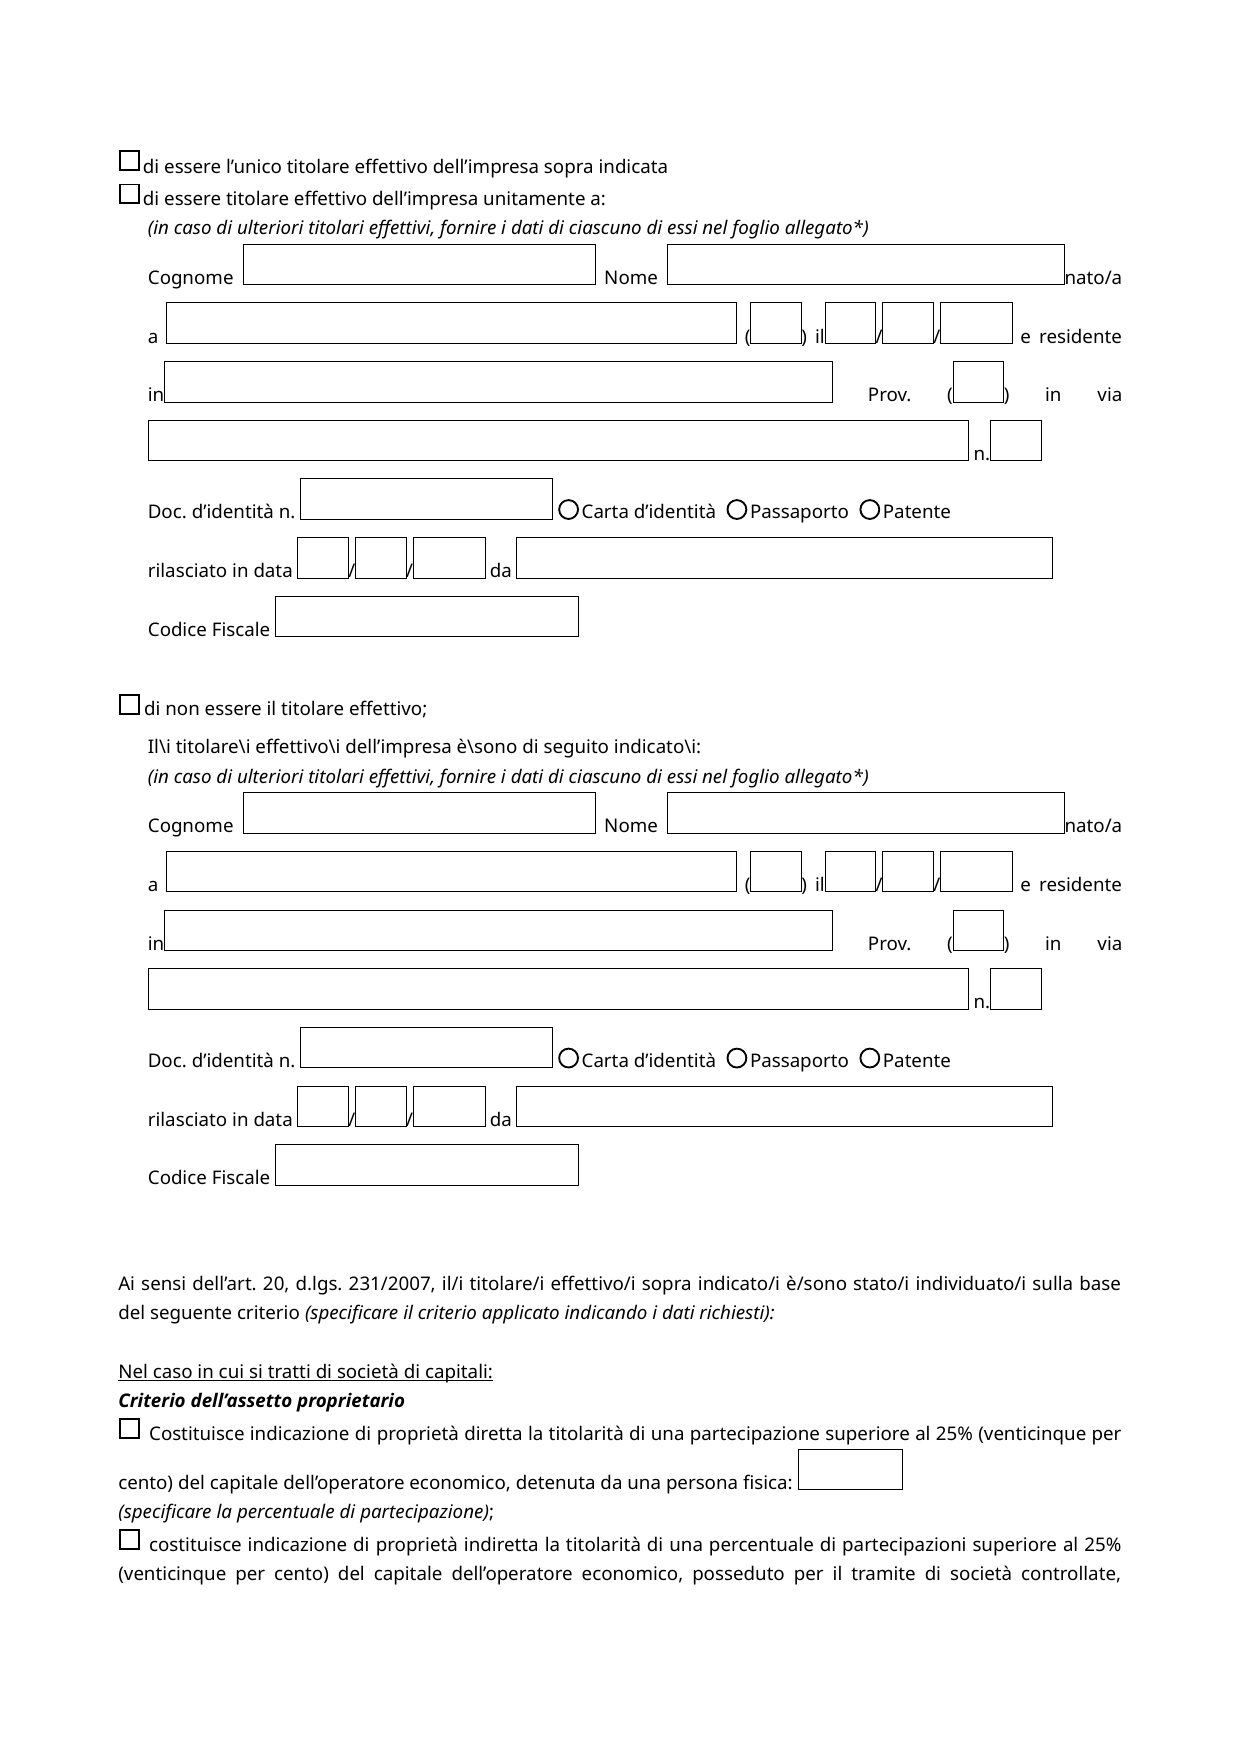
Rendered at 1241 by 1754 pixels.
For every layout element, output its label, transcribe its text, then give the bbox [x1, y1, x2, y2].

text Cognome Nome nato/a a () il// e residente in Prov. () in via n. [148, 244, 1122, 466]
text di essere l’unico titolare effettivo dell’impresa sopra indicata [118, 147, 1122, 178]
text Doc. d’identità n. Carta d’identità Passaporto Patente [148, 1027, 1122, 1073]
text (specificare la percentuale di partecipazione); [118, 1499, 1122, 1524]
text Codice Fiscale [148, 596, 1122, 642]
text costituisce indicazione di proprietà indiretta la titolarità di una percentuale di partecipazioni superiore al 25% (venticinque per cento) del capitale dell’operatore economico, posseduto per il tramite di società controllate, [118, 1528, 1122, 1586]
text Il\i titolare\i effettivo\i dell’impresa è\sono di seguito indicato\i: [148, 734, 1122, 759]
text Doc. d’identità n. Carta d’identità Passaporto Patente [148, 478, 1122, 524]
text (in caso di ulteriori titolari effettivi, fornire i dati di ciascuno di essi nel foglio allegato*) [148, 763, 1122, 789]
text di essere titolare effettivo dell’impresa unitamente a: [118, 182, 1122, 211]
text Cognome Nome nato/a a () il// e residente in Prov. () in via n. [148, 792, 1122, 1014]
text di non essere il titolare effettivo; [118, 693, 1122, 721]
text rilasciato in data // da [148, 1086, 1122, 1132]
text Ai sensi dell’art. 20, d.lgs. 231/2007, il/i titolare/i effettivo/i sopra indicato/i è/sono stato/i individuato/i sulla base del seguente criterio (specificare il criterio applicato indicando i dati richiesti): [118, 1270, 1122, 1325]
text Criterio dell’assetto proprietario [118, 1387, 1122, 1413]
text (in caso di ulteriori titolari effettivi, fornire i dati di ciascuno di essi nel foglio allegato*) [148, 214, 1122, 240]
text Costituisce indicazione di proprietà diretta la titolarità di una partecipazione superiore al 25% (venticinque per cento) del capitale dell’operatore economico, detenuta da una persona fisica: [118, 1417, 1122, 1495]
text rilasciato in data // da [148, 537, 1122, 583]
text Nel caso in cui si tratti di società di capitali: [118, 1358, 1122, 1384]
text Codice Fiscale [148, 1144, 1122, 1190]
